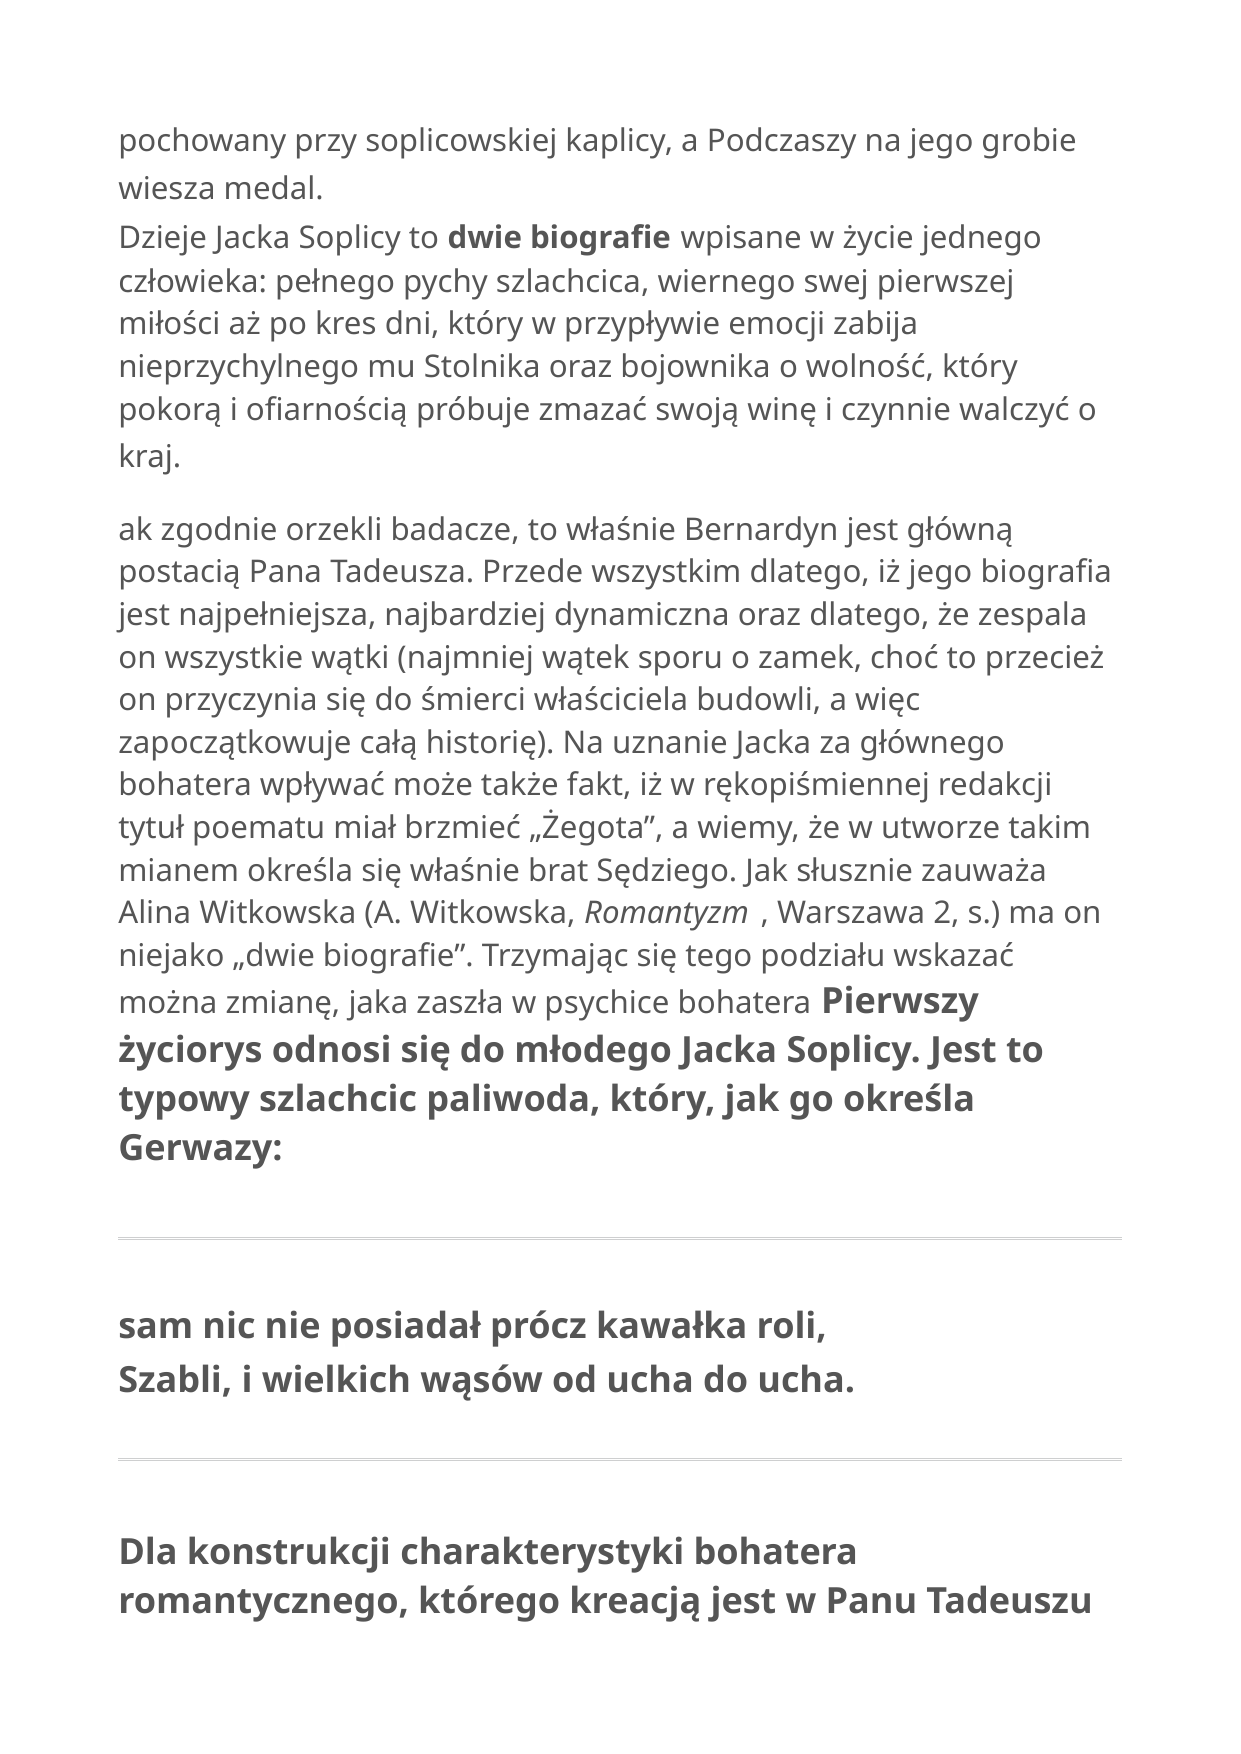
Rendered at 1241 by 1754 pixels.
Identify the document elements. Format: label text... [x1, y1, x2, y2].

text Dla konstrukcji charakterystyki bohatera romantycznego, którego kreacją jest w Panu Tadeuszu [118, 1526, 1122, 1624]
text sam nic nie posiadał prócz kawałka roli, Szabli, i wielkich wąsów od ucha do ucha. [118, 1240, 1122, 1458]
text ak zgodnie orzekli badacze, to właśnie Bernardyn jest główną postacią Pana Tadeusza. Przede wszystkim dlatego, iż jego biografia jest najpełniejsza, najbardziej dynamiczna oraz dlatego, że zespala on wszystkie wątki (najmniej wątek sporu o zamek, choć to przecież on przyczynia się do śmierci właściciela budowli, a więc zapoczątkowuje całą historię). Na uznanie Jacka za głównego bohatera wpływać może także fakt, iż w rękopiśmiennej redakcji tytuł poematu miał brzmieć „Żegota”, a wiemy, że w utworze takim mianem określa się właśnie brat Sędziego. Jak słusznie zauważa Alina Witkowska (A. Witkowska, Romantyzm , Warszawa 2, s.) ma on niejako „dwie biografie”. Trzymając się tego podziału wskazać można zmianę, jaka zaszła w psychice bohatera Pierwszy życiorys odnosi się do młodego Jacka Soplicy. Jest to typowy szlachcic paliwoda, który, jak go określa Gerwazy: [118, 507, 1122, 1171]
text Dzieje Jacka Soplicy to dwie biografie wpisane w życie jednego człowieka: pełnego pychy szlachcica, wiernego swej pierwszej miłości aż po kres dni, który w przypływie emocji zabija nieprzychylnego mu Stolnika oraz bojownika o wolność, który pokorą i ofiarnością próbuje zmazać swoją winę i czynnie walczyć o kraj. [118, 210, 1122, 478]
text pochowany przy soplicowskiej kaplicy, a Podczaszy na jego grobie wiesza medal. [118, 118, 1122, 210]
